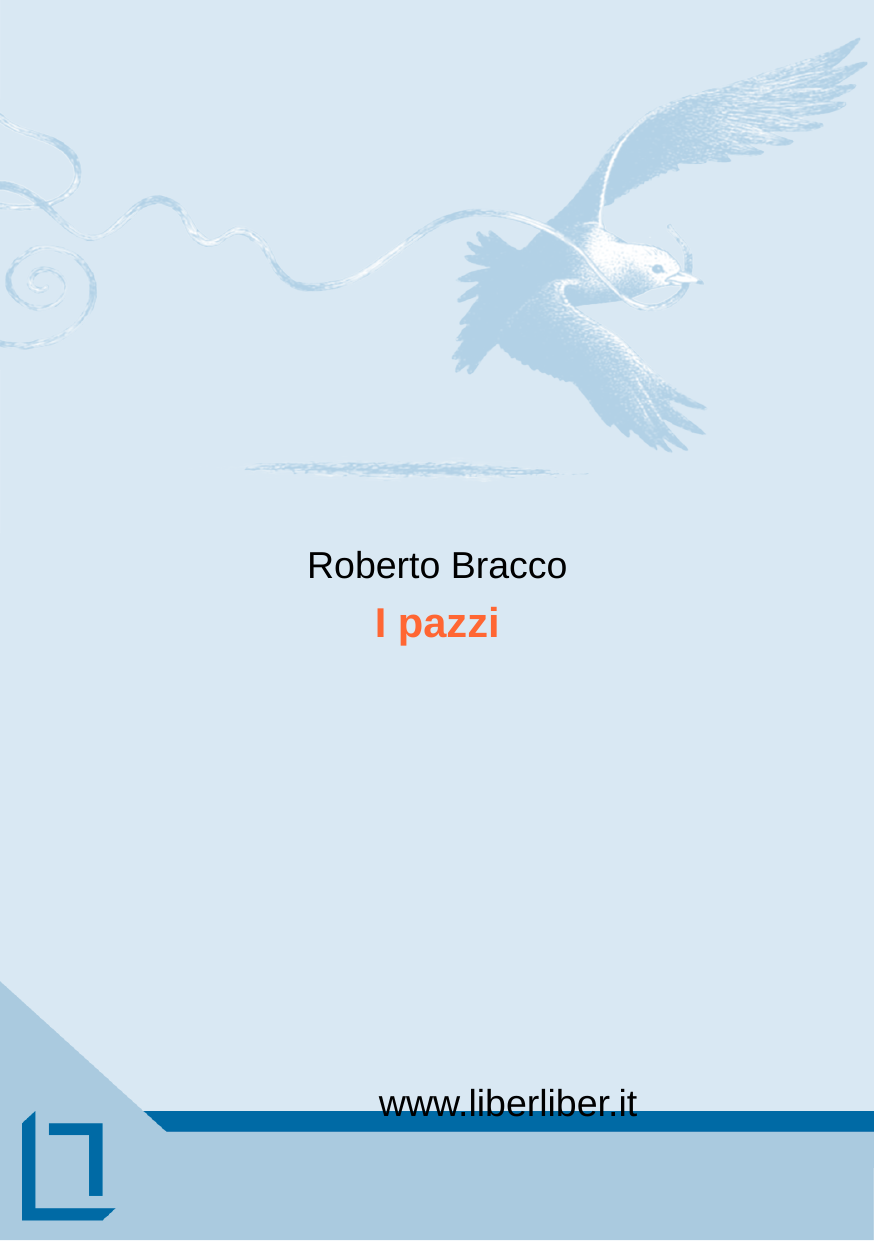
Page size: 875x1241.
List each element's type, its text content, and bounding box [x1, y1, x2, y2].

picture [0, 0, 874, 1241]
text I pazzi [94, 598, 779, 646]
text www.liberliber.it [331, 1081, 685, 1124]
text Roberto Bracco [94, 543, 779, 586]
